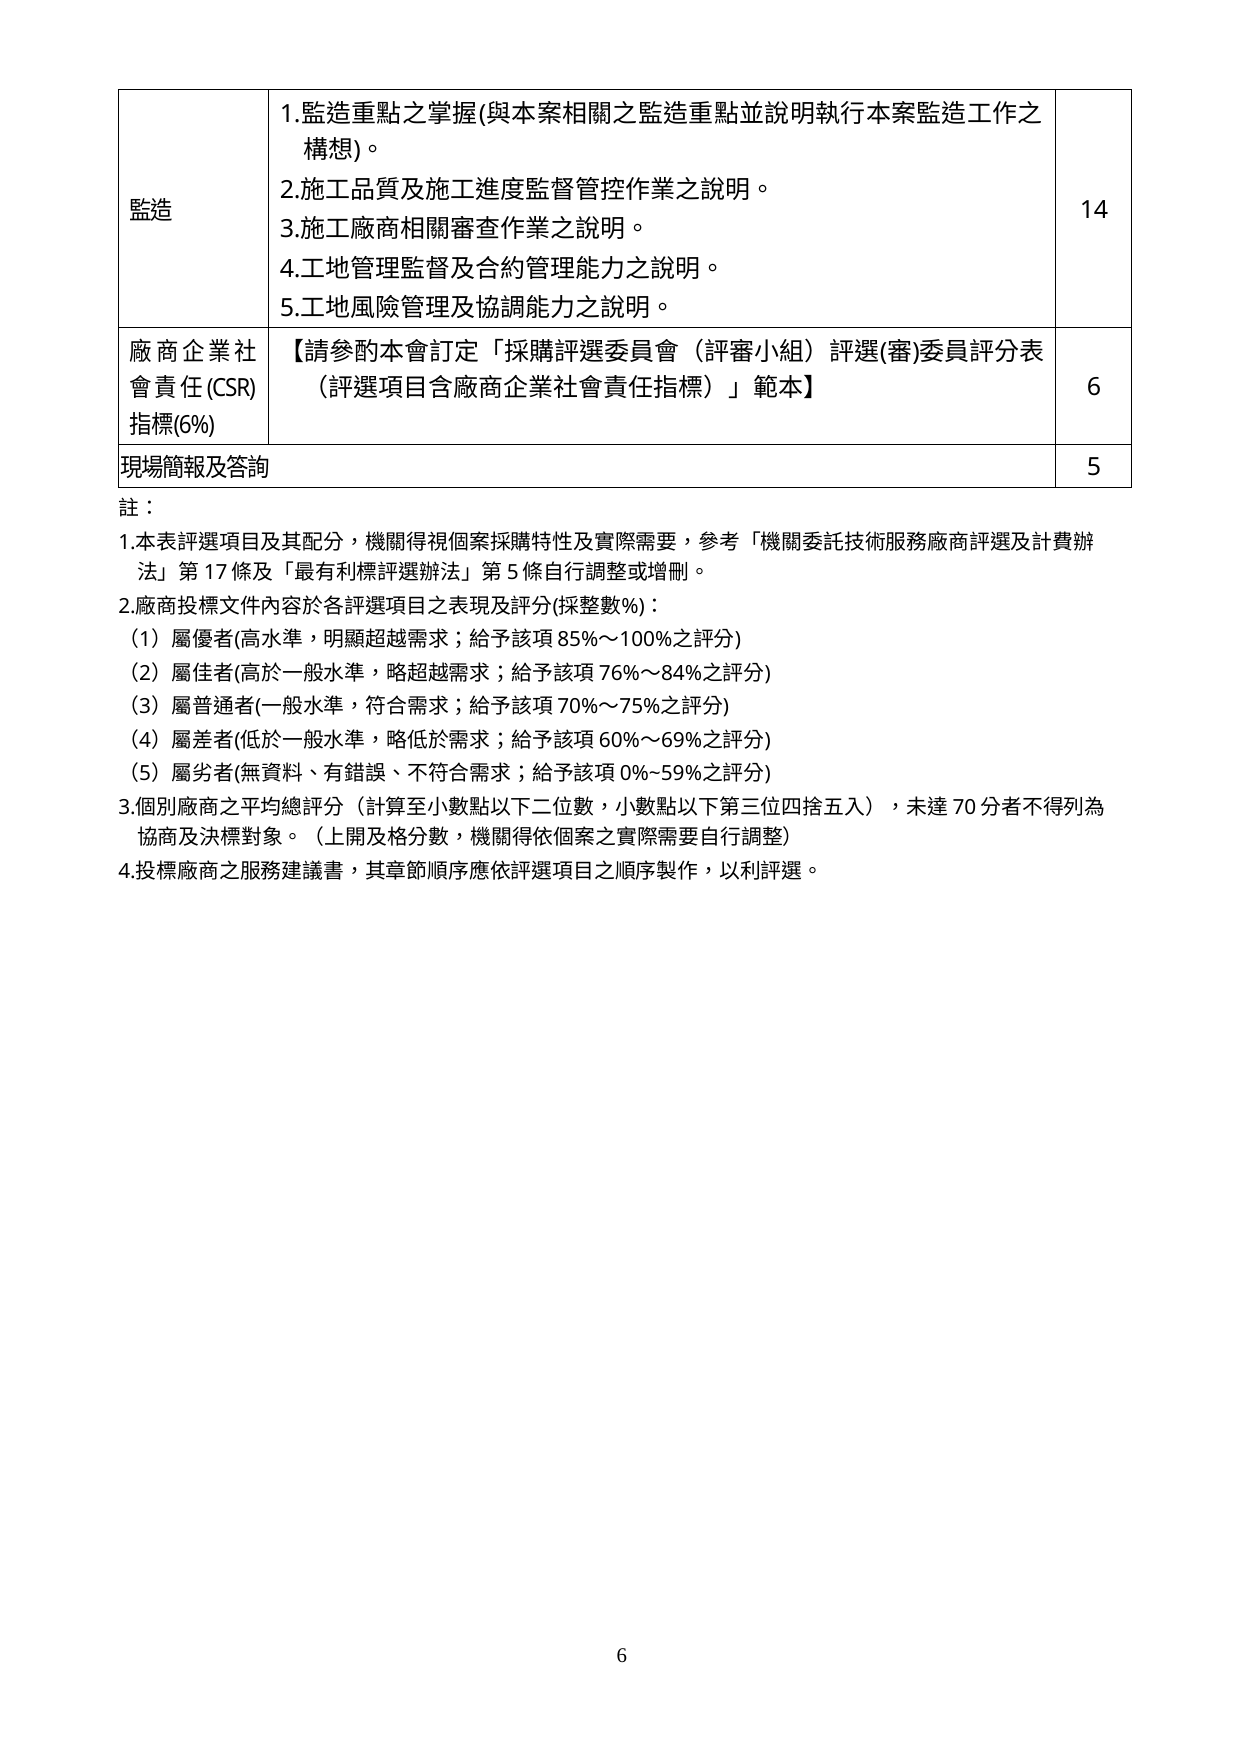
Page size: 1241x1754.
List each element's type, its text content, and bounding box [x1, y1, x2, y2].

table_cell 1.監造重點之掌握(與本案相關之監造重點並說明執行本案監造工作之構想)。 2.施工品質及施工進度監督管控作業之說明。 3.施工廠商相關審查作業之說明。 4.工地管理監督及合約管理能力之說明。 5.工地風險管理及協調能力之說明。 [269, 90, 1055, 327]
table_cell 監造 [119, 90, 268, 327]
text 1.本表評選項目及其配分，機關得視個案採購特性及實際需要，參考「機關委託技術服務廠商評選及計費辦法」第17條及「最有利標評選辦法」第5條自行調整或增刪。 [118, 525, 1125, 586]
text （1）屬優者(高水準，明顯超越需求；給予該項85%～100%之評分) [118, 622, 1125, 653]
text （3）屬普通者(一般水準，符合需求；給予該項70%～75%之評分) [118, 689, 1125, 720]
table_cell 5 [1056, 445, 1131, 487]
table_cell 現場簡報及答詢 [119, 445, 1055, 487]
text （2）屬佳者(高於一般水準，略超越需求；給予該項76%～84%之評分) [118, 656, 1125, 686]
table_cell 廠商企業社會責任(CSR)指標(6%) [119, 328, 268, 443]
table_cell 6 [1056, 328, 1131, 443]
table_cell 14 [1056, 90, 1131, 327]
text （4）屬差者(低於一般水準，略低於需求；給予該項60%～69%之評分) [118, 723, 1125, 753]
text 註： [118, 492, 1125, 522]
text 3.個別廠商之平均總評分（計算至小數點以下二位數，小數點以下第三位四捨五入），未達70分者不得列為協商及決標對象。（上開及格分數，機關得依個案之實際需要自行調整） [118, 790, 1125, 851]
text 2.廠商投標文件內容於各評選項目之表現及評分(採整數%)： [118, 589, 1125, 619]
text （5）屬劣者(無資料、有錯誤、不符合需求；給予該項0%~59%之評分) [118, 757, 1125, 787]
text 4.投標廠商之服務建議書，其章節順序應依評選項目之順序製作，以利評選。 [118, 854, 1125, 884]
table_cell 【請參酌本會訂定「採購評選委員會（評審小組）評選(審)委員評分表（評選項目含廠商企業社會責任指標）」範本】 [269, 328, 1055, 443]
